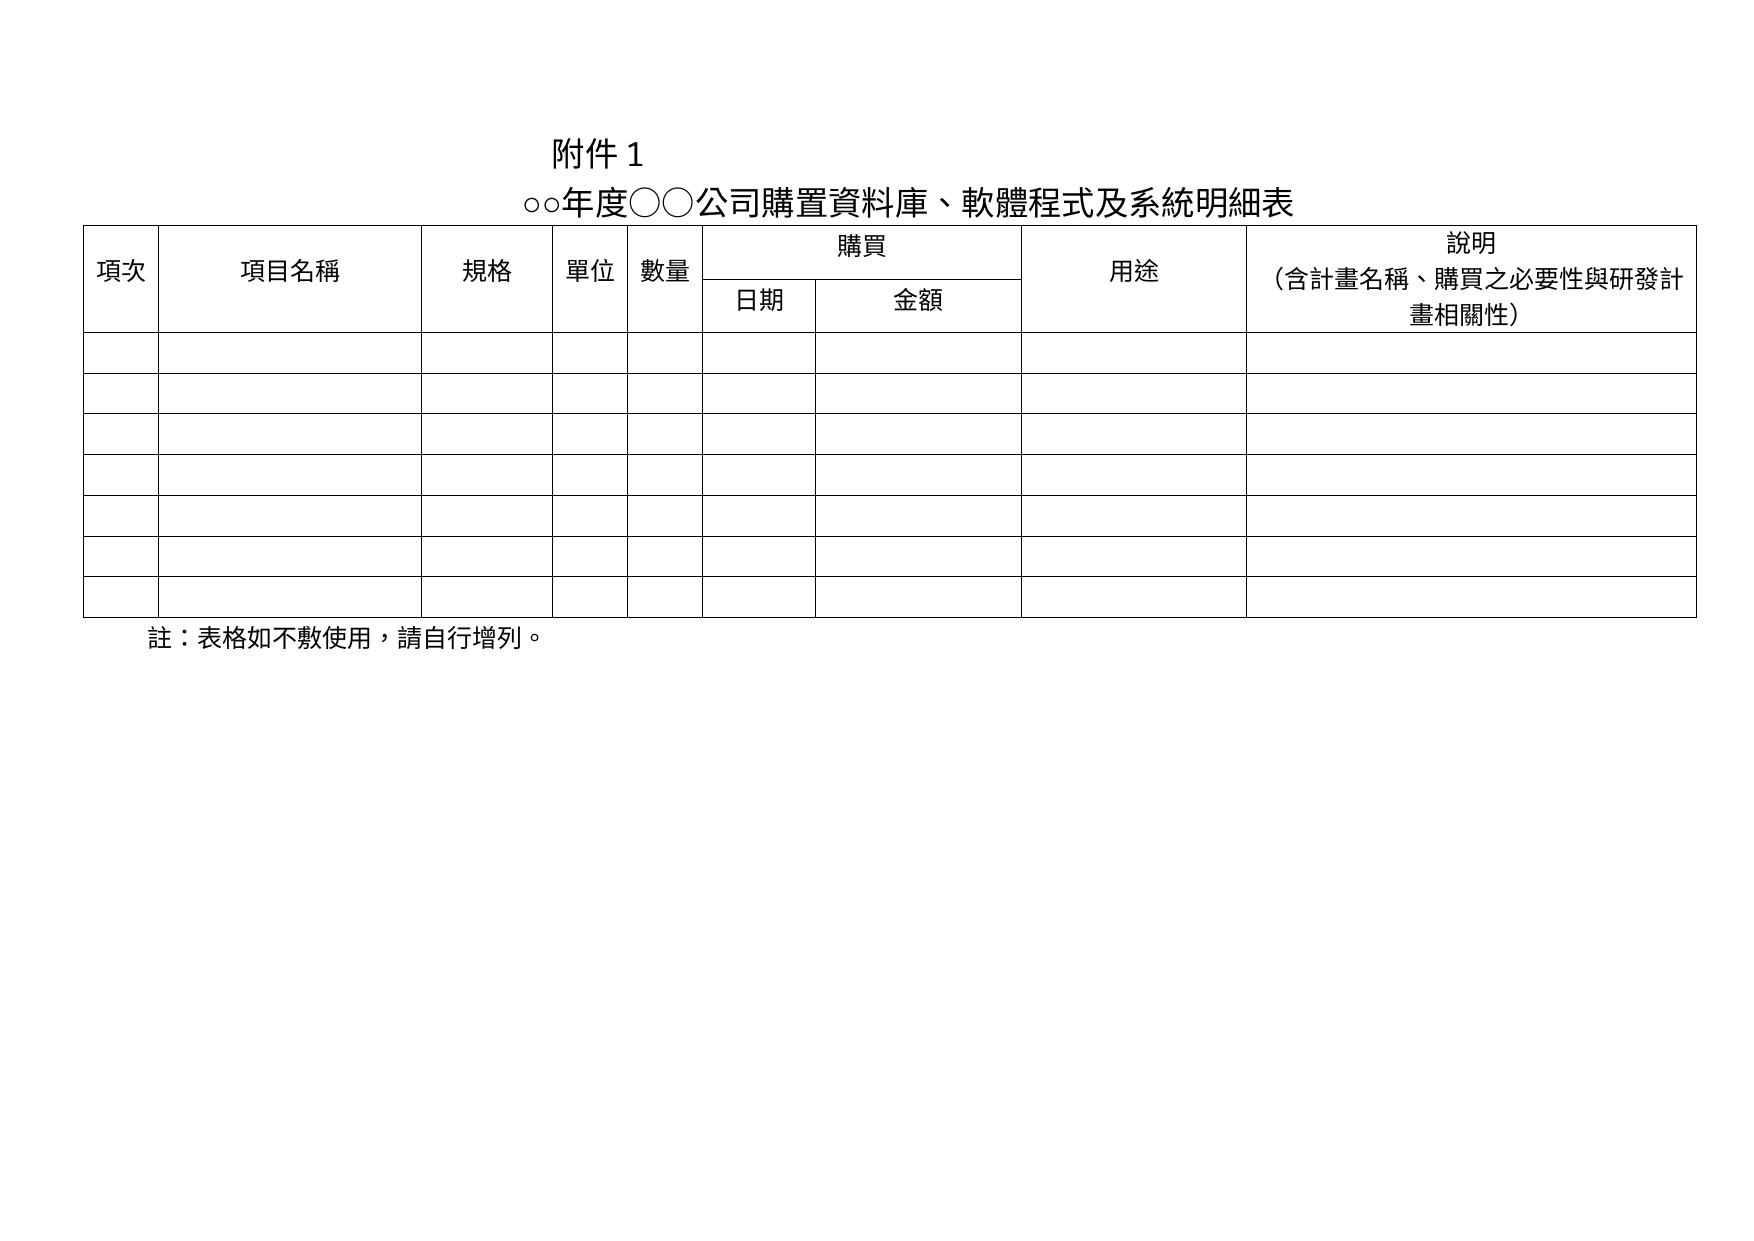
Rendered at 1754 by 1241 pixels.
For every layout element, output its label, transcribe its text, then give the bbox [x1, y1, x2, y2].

table_cell [1022, 333, 1246, 373]
table_cell [553, 577, 627, 617]
table_cell [1247, 374, 1696, 413]
table_cell [553, 496, 627, 536]
table_cell [628, 374, 702, 413]
table_cell [553, 374, 627, 413]
table_cell [159, 537, 421, 576]
table_cell [1247, 496, 1696, 536]
table_cell [553, 455, 627, 495]
table_cell [703, 537, 815, 576]
table_cell [816, 414, 1021, 454]
table_cell [628, 455, 702, 495]
table_cell [1247, 333, 1696, 373]
table_cell [553, 537, 627, 576]
table_cell [1247, 577, 1696, 617]
table_cell [1022, 577, 1246, 617]
text 附件1 [148, 83, 1669, 177]
table_cell [816, 577, 1021, 617]
table_cell [84, 374, 158, 413]
table_cell [1022, 455, 1246, 495]
table_cell [628, 496, 702, 536]
table_header 項目名稱 [159, 226, 421, 332]
table_cell [422, 455, 552, 495]
table_cell [628, 414, 702, 454]
table_cell [703, 455, 815, 495]
table_cell [1022, 496, 1246, 536]
table_cell [1022, 414, 1246, 454]
table_cell [553, 333, 627, 373]
table_cell [422, 374, 552, 413]
table_header 說明 （含計畫名稱、購買之必要性與研發計畫相關性） [1247, 226, 1696, 332]
table_header 購買 [703, 226, 1021, 279]
table_cell [422, 333, 552, 373]
text ○○年度○○公司購置資料庫、軟體程式及系統明細表 [148, 177, 1669, 225]
table_cell 日期 [703, 280, 815, 332]
table_cell [159, 455, 421, 495]
table_header 單位 [553, 226, 627, 332]
table_cell [703, 414, 815, 454]
table_cell [1022, 374, 1246, 413]
table_cell [159, 374, 421, 413]
table_cell [816, 455, 1021, 495]
table_cell [422, 537, 552, 576]
table_cell [159, 577, 421, 617]
table_cell [628, 577, 702, 617]
table_cell [703, 374, 815, 413]
table_cell 金額 [816, 280, 1021, 332]
table_cell [422, 496, 552, 536]
table_cell [816, 374, 1021, 413]
table_cell [816, 333, 1021, 373]
table_cell [159, 496, 421, 536]
table_cell [628, 537, 702, 576]
table_cell [816, 537, 1021, 576]
table_cell [84, 537, 158, 576]
table_cell [84, 496, 158, 536]
table_cell [84, 414, 158, 454]
table_cell [422, 577, 552, 617]
table_cell [1022, 537, 1246, 576]
table_header 項次 [84, 226, 158, 332]
table_cell [703, 333, 815, 373]
table_cell [628, 333, 702, 373]
table_cell [84, 455, 158, 495]
table_header 規格 [422, 226, 552, 332]
table_cell [553, 414, 627, 454]
table_cell [1247, 537, 1696, 576]
table_cell [84, 333, 158, 373]
table_header 用途 [1022, 226, 1246, 332]
table_cell [159, 333, 421, 373]
table_header 數量 [628, 226, 702, 332]
table_cell [703, 496, 815, 536]
table_cell [816, 496, 1021, 536]
table_cell [703, 577, 815, 617]
table_cell [422, 414, 552, 454]
table_cell [159, 414, 421, 454]
table_cell [84, 577, 158, 617]
table_cell [1247, 414, 1696, 454]
text 註：表格如不敷使用，請自行增列。 [148, 618, 1669, 654]
table_cell [1247, 455, 1696, 495]
